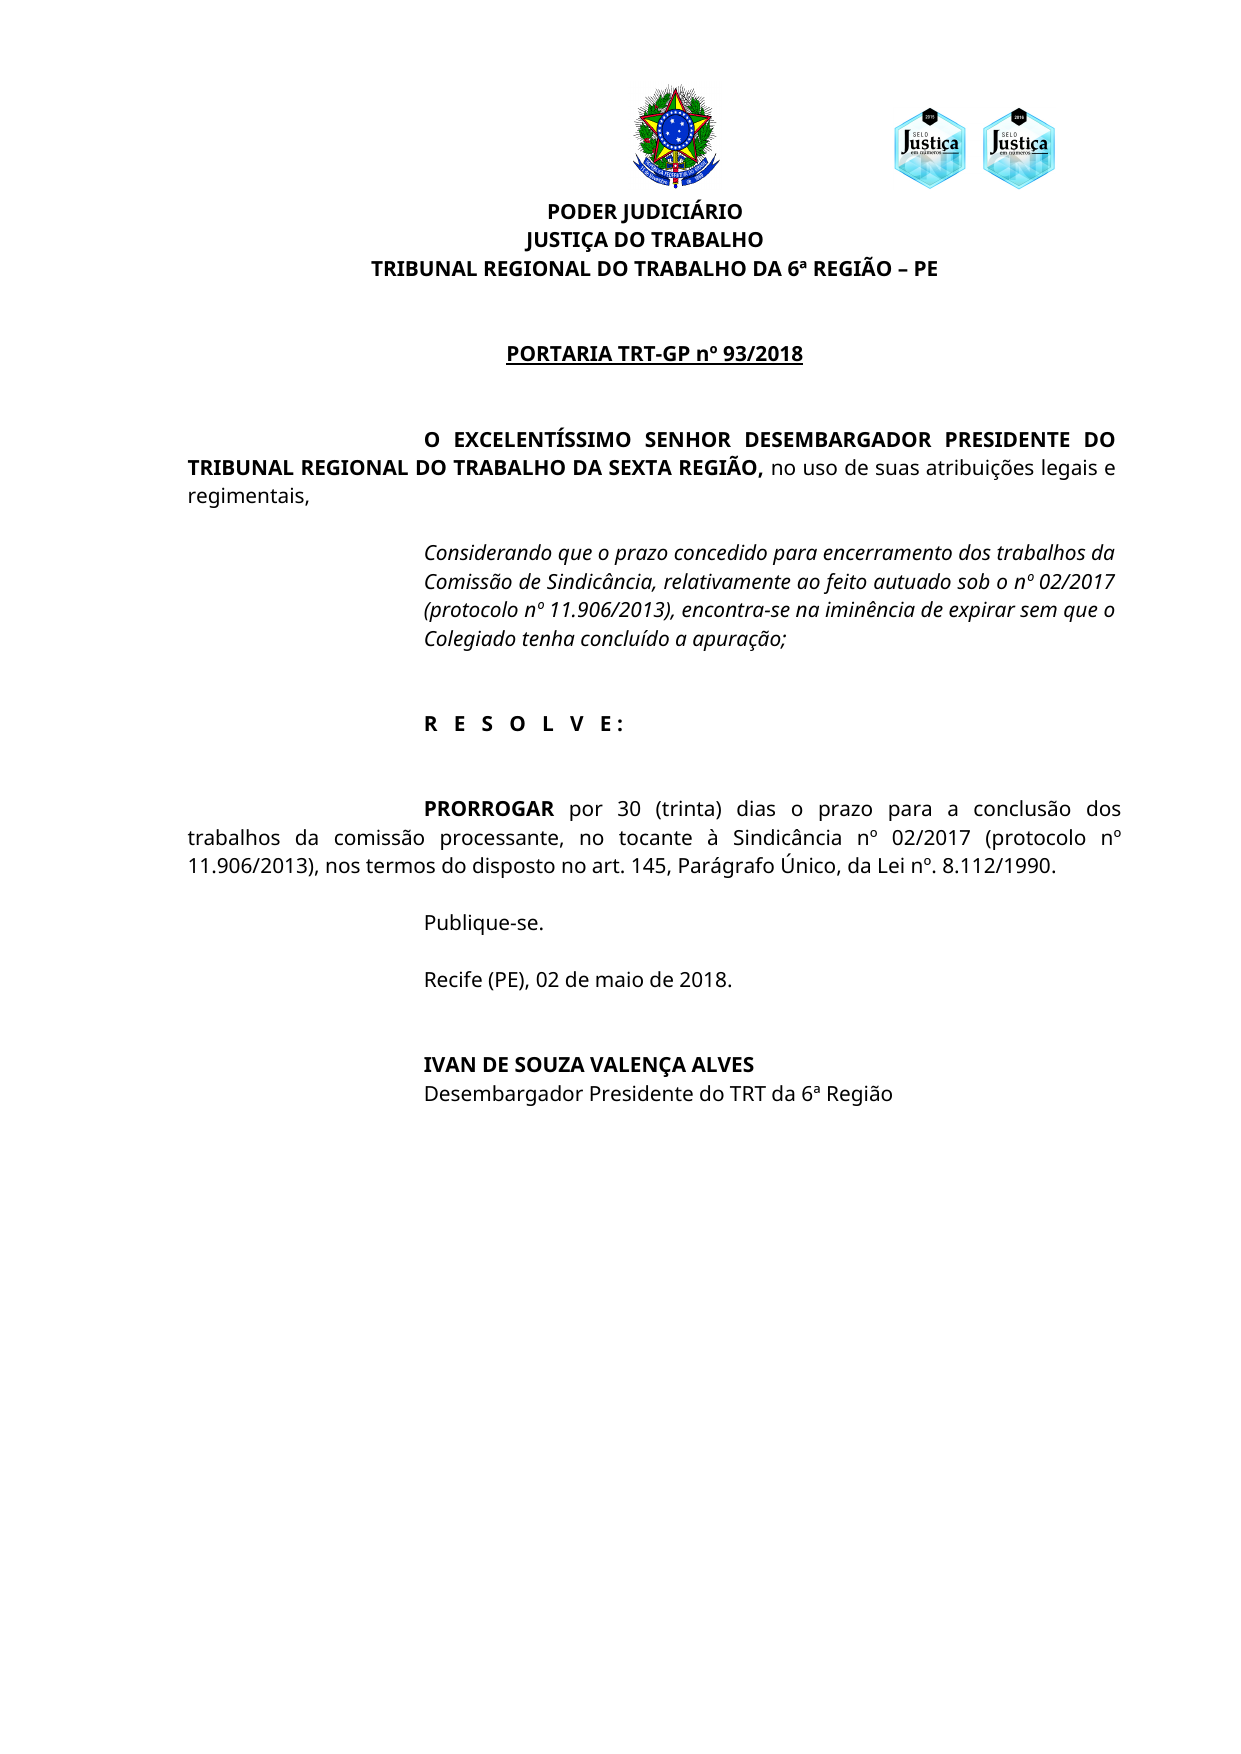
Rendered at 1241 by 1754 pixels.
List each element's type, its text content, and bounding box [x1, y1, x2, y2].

text PRORROGAR por 30 (trinta) dias o prazo para a conclusão dos trabalhos da comissão processante, no tocante à Sindicância nº 02/2017 (protocolo nº 11.906/2013), nos termos do disposto no art. 145, Parágrafo Único, da Lei nº. 8.112/1990. [187, 794, 1122, 880]
text Publique-se. [187, 908, 1122, 937]
text Recife (PE), 02 de maio de 2018. [187, 965, 1122, 993]
text Considerando que o prazo concedido para encerramento dos trabalhos da Comissão de Sindicância, relativamente ao feito autuado sob o nº 02/2017 (protocolo nº 11.906/2013), encontra-se na iminência de expirar sem que o Colegiado tenha concluído a apuração; [423, 538, 1116, 652]
text O EXCELENTÍSSIMO SENHOR DESEMBARGADOR PRESIDENTE DO TRIBUNAL REGIONAL DO TRABALHO DA SEXTA REGIÃO, no uso de suas atribuições legais e regimentais, [187, 425, 1116, 510]
text Desembargador Presidente do TRT da 6ª Região [423, 1079, 1122, 1107]
subtitle IVAN DE SOUZA VALENÇA ALVES [423, 1050, 1122, 1079]
picture [628, 81, 722, 190]
picture [893, 107, 1056, 190]
text R E S O L V E : [187, 709, 1122, 737]
text PORTARIA TRT-GP nº 93/2018 [187, 339, 1122, 368]
